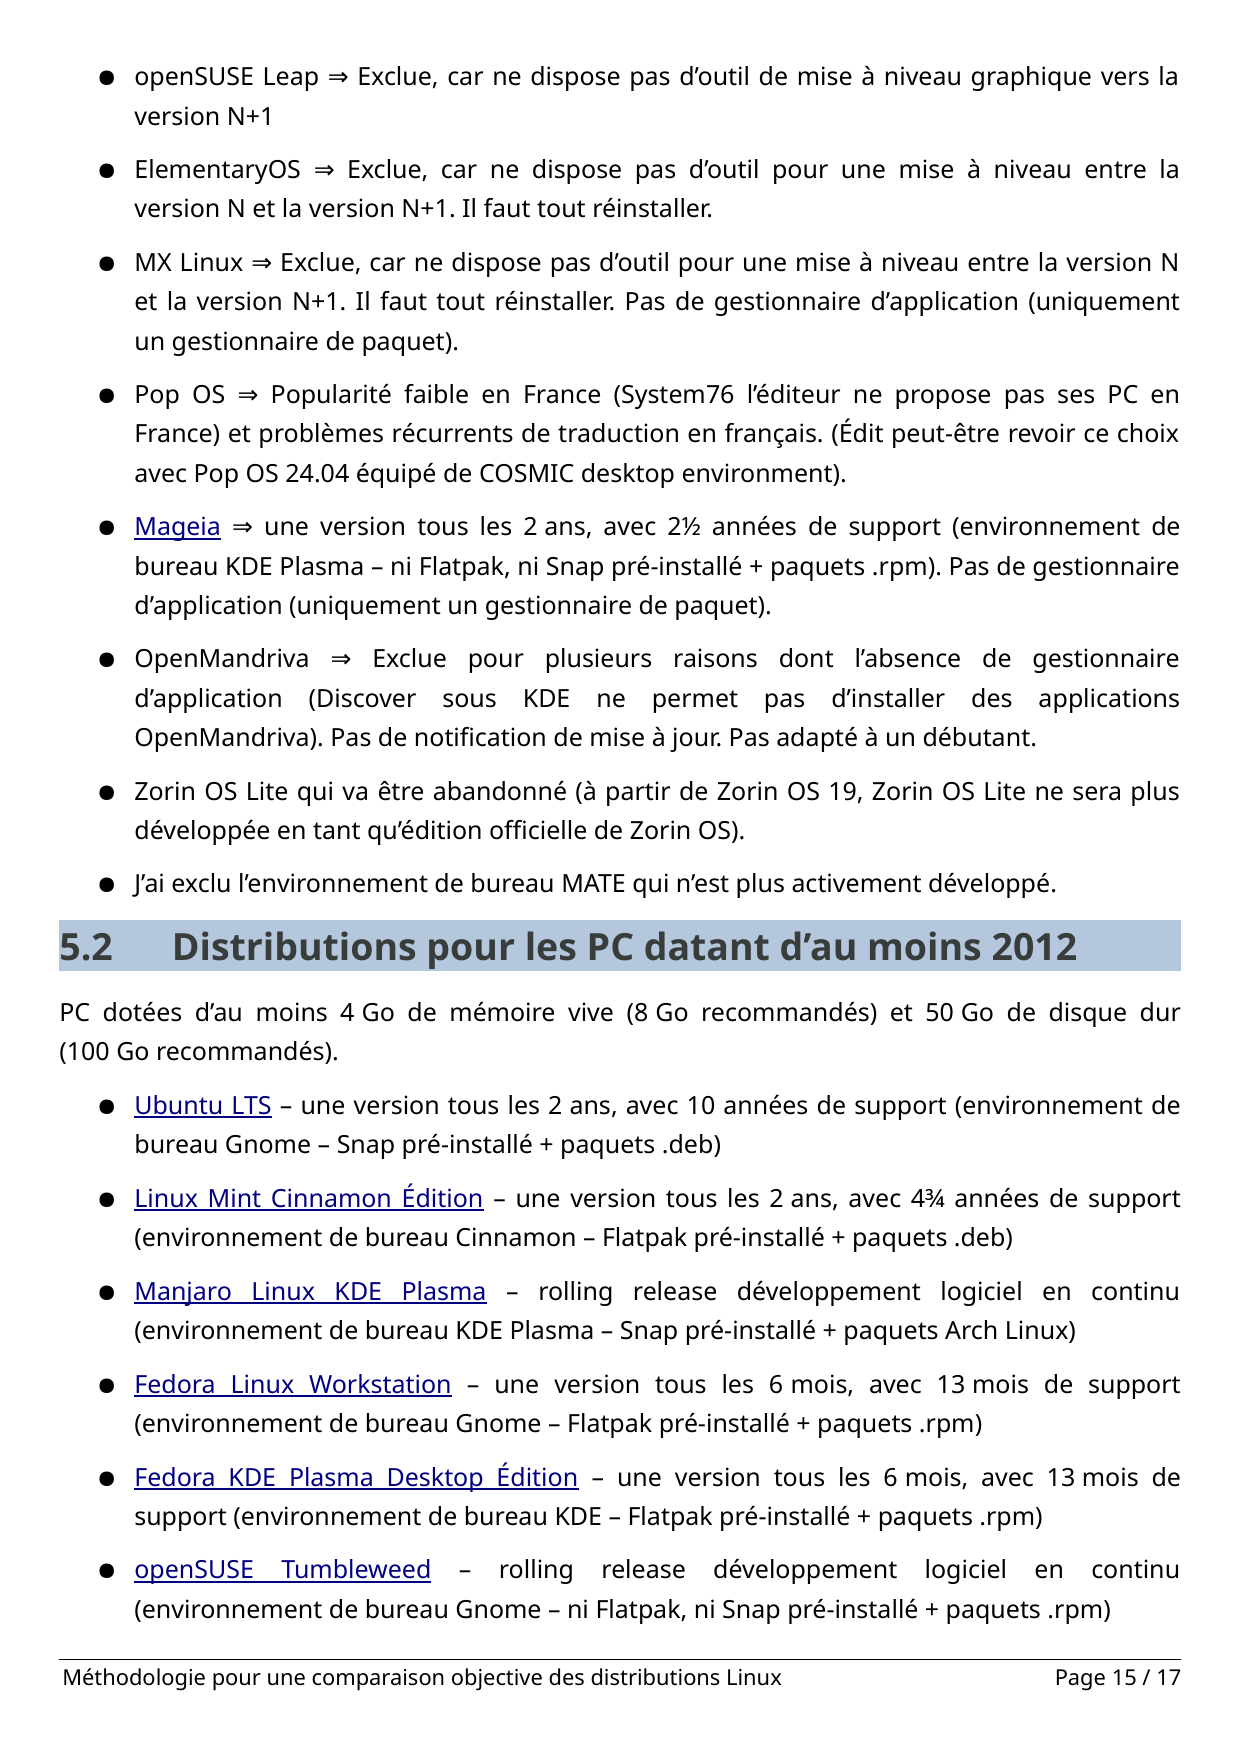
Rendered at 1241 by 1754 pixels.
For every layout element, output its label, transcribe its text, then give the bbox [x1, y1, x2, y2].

list ElementaryOS ⇒ Exclue, car ne dispose pas d’outil pour une mise à niveau entre la version N et la version N+1. Il faut tout réinstaller. [97, 152, 1181, 225]
subtitle Distributions pour les PC datant d’au moins 2012 [59, 920, 1181, 971]
list openSUSE Tumbleweed – rolling release développement logiciel en continu (environnement de bureau Gnome – ni Flatpak, ni Snap pré-installé + paquets .rpm) [97, 1552, 1181, 1625]
list openSUSE Leap ⇒ Exclue, car ne dispose pas d’outil de mise à niveau graphique vers la version N+1 [97, 59, 1181, 132]
text PC dotées d’au moins 4 Go de mémoire vive (8 Go recommandés) et 50 Go de disque dur (100 Go recommandés). [59, 994, 1181, 1068]
list Ubuntu LTS – une version tous les 2 ans, avec 10 années de support (environnement de bureau Gnome – Snap pré-installé + paquets .deb) [97, 1087, 1181, 1161]
list Fedora Linux Workstation – une version tous les 6 mois, avec 13 mois de support (environnement de bureau Gnome – Flatpak pré-installé + paquets .rpm) [97, 1366, 1181, 1439]
list Zorin OS Lite qui va être abandonné (à partir de Zorin OS 19, Zorin OS Lite ne sera plus développée en tant qu’édition officielle de Zorin OS). [97, 773, 1181, 846]
list Mageia ⇒ une version tous les 2 ans, avec 2½ années de support (environnement de bureau KDE Plasma – ni Flatpak, ni Snap pré-installé + paquets .rpm). Pas de gestionnaire d’application (uniquement un gestionnaire de paquet). [97, 509, 1181, 621]
list Linux Mint Cinnamon Édition – une version tous les 2 ans, avec 4¾ années de support (environnement de bureau Cinnamon – Flatpak pré-installé + paquets .deb) [97, 1180, 1181, 1254]
list J’ai exclu l’environnement de bureau MATE qui n’est plus activement développé. [97, 866, 1181, 900]
list Fedora KDE Plasma Desktop Édition – une version tous les 6 mois, avec 13 mois de support (environnement de bureau KDE – Flatpak pré-installé + paquets .rpm) [97, 1459, 1181, 1532]
list OpenMandriva ⇒ Exclue pour plusieurs raisons dont l’absence de gestionnaire d’application (Discover sous KDE ne permet pas d’installer des applications OpenMandriva). Pas de notification de mise à jour. Pas adapté à un débutant. [97, 641, 1181, 753]
list Manjaro Linux KDE Plasma – rolling release développement logiciel en continu (environnement de bureau KDE Plasma – Snap pré-installé + paquets Arch Linux) [97, 1273, 1181, 1347]
list MX Linux ⇒ Exclue, car ne dispose pas d’outil pour une mise à niveau entre la version N et la version N+1. Il faut tout réinstaller. Pas de gestionnaire d’application (uniquement un gestionnaire de paquet). [97, 245, 1181, 357]
list Pop OS ⇒ Popularité faible en France (System76 l’éditeur ne propose pas ses PC en France) et problèmes récurrents de traduction en français. (Édit peut-être revoir ce choix avec Pop OS 24.04 équipé de COSMIC desktop environment). [97, 377, 1181, 489]
